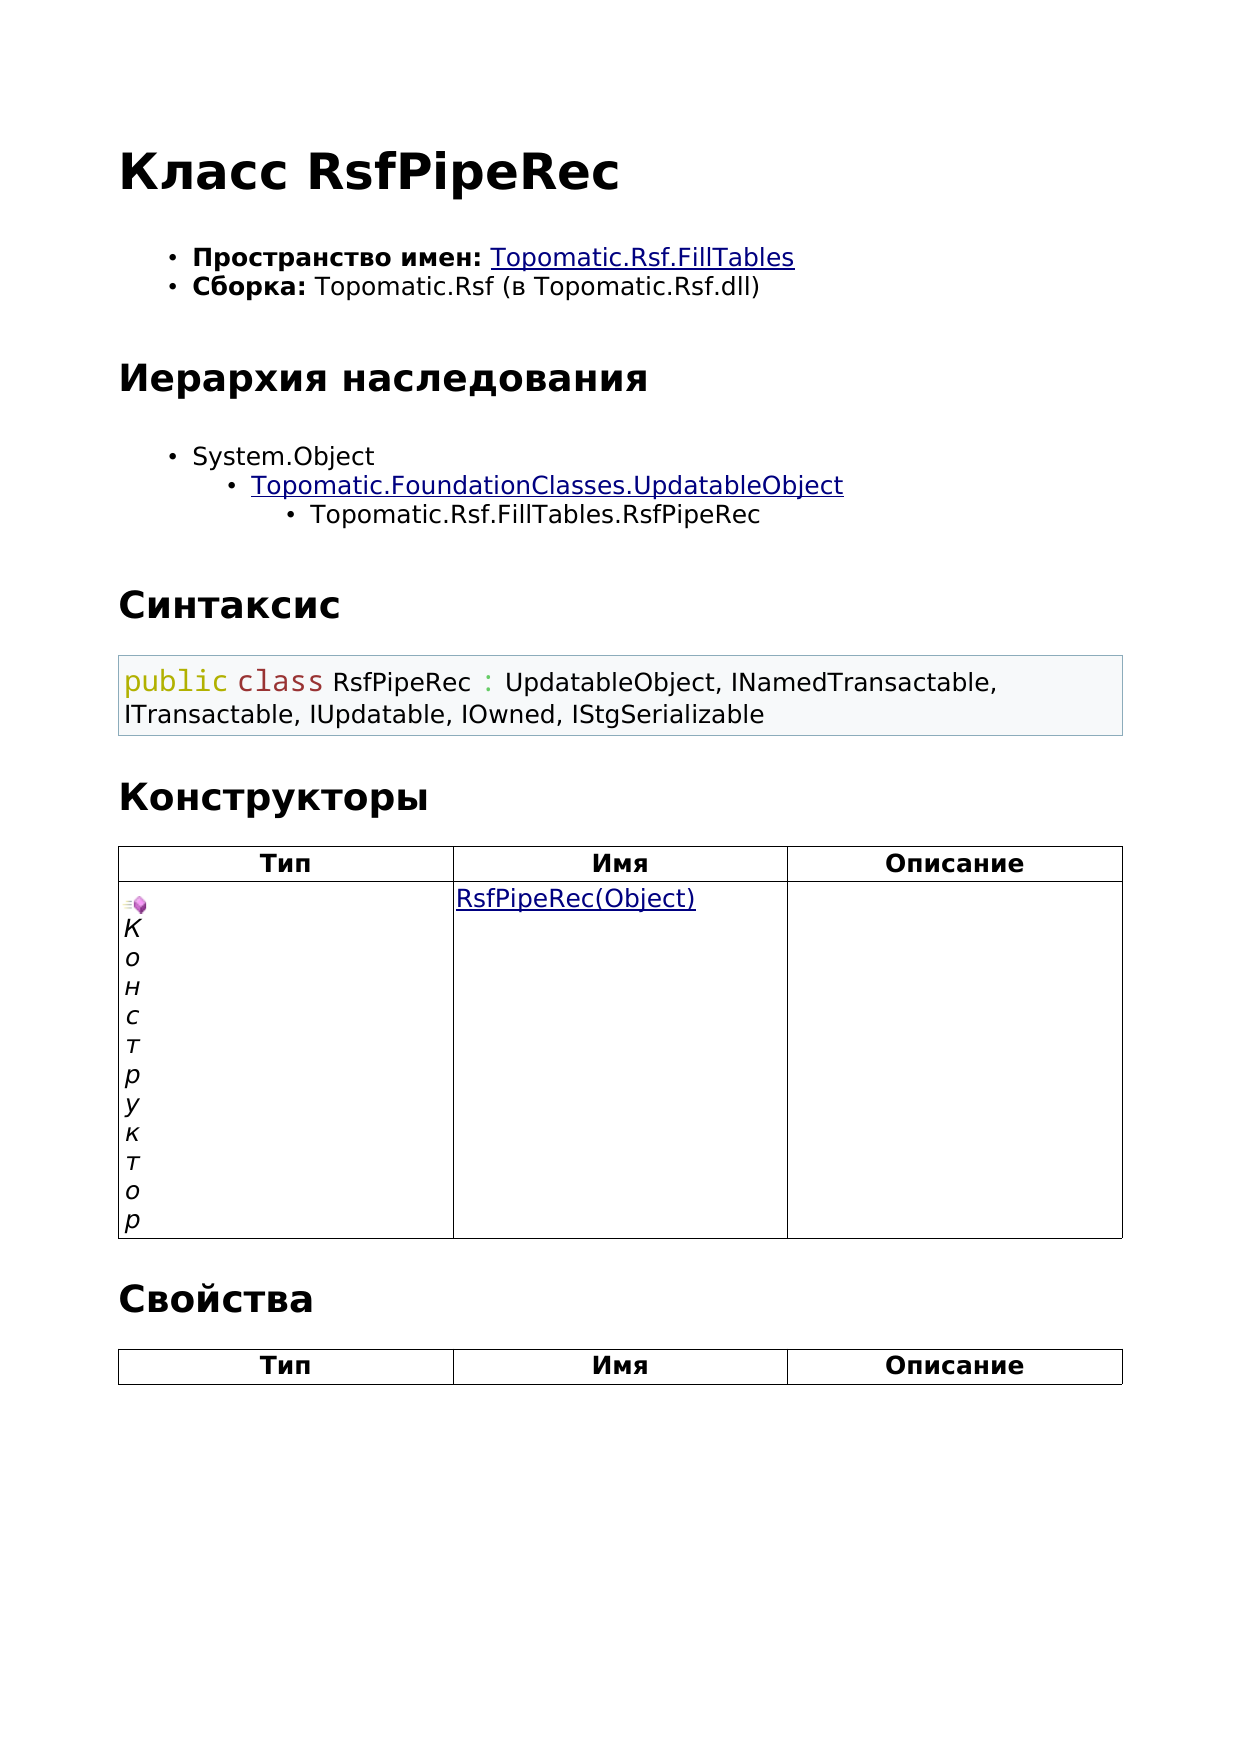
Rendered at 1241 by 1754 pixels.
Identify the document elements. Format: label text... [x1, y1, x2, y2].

list System.Object [177, 442, 1122, 471]
table_cell RsfPipeRec(Object) [454, 882, 787, 1238]
subtitle Синтаксис [118, 584, 1122, 627]
table_header Описание [788, 1350, 1122, 1384]
table_header Тип [119, 847, 453, 881]
subtitle Класс RsfPipeRec [118, 143, 1122, 201]
table_cell [119, 882, 453, 1238]
list Сборка: Topomatic.Rsf (в Topomatic.Rsf.dll) [177, 272, 1122, 302]
subtitle Свойства [118, 1278, 1122, 1321]
table_header Имя [454, 847, 787, 881]
table_cell [788, 882, 1122, 1238]
table_header Имя [454, 1350, 787, 1384]
list Topomatic.FoundationClasses.UpdatableObject [236, 471, 1122, 500]
subtitle Конструкторы [118, 775, 1122, 819]
subtitle Иерархия наследования [118, 356, 1122, 400]
table_header Описание [788, 847, 1122, 881]
list Topomatic.Rsf.FillTables.RsfPipeRec [295, 500, 1122, 529]
table_header Тип [119, 1350, 453, 1384]
table_header public class RsfPipeRec : UpdatableObject, INamedTransactable, ITransactable, IUpdatable, IOwned, IStgSerializable [119, 656, 1122, 735]
list Пространство имен: Topomatic.Rsf.FillTables [177, 243, 1122, 272]
picture [121, 896, 147, 914]
